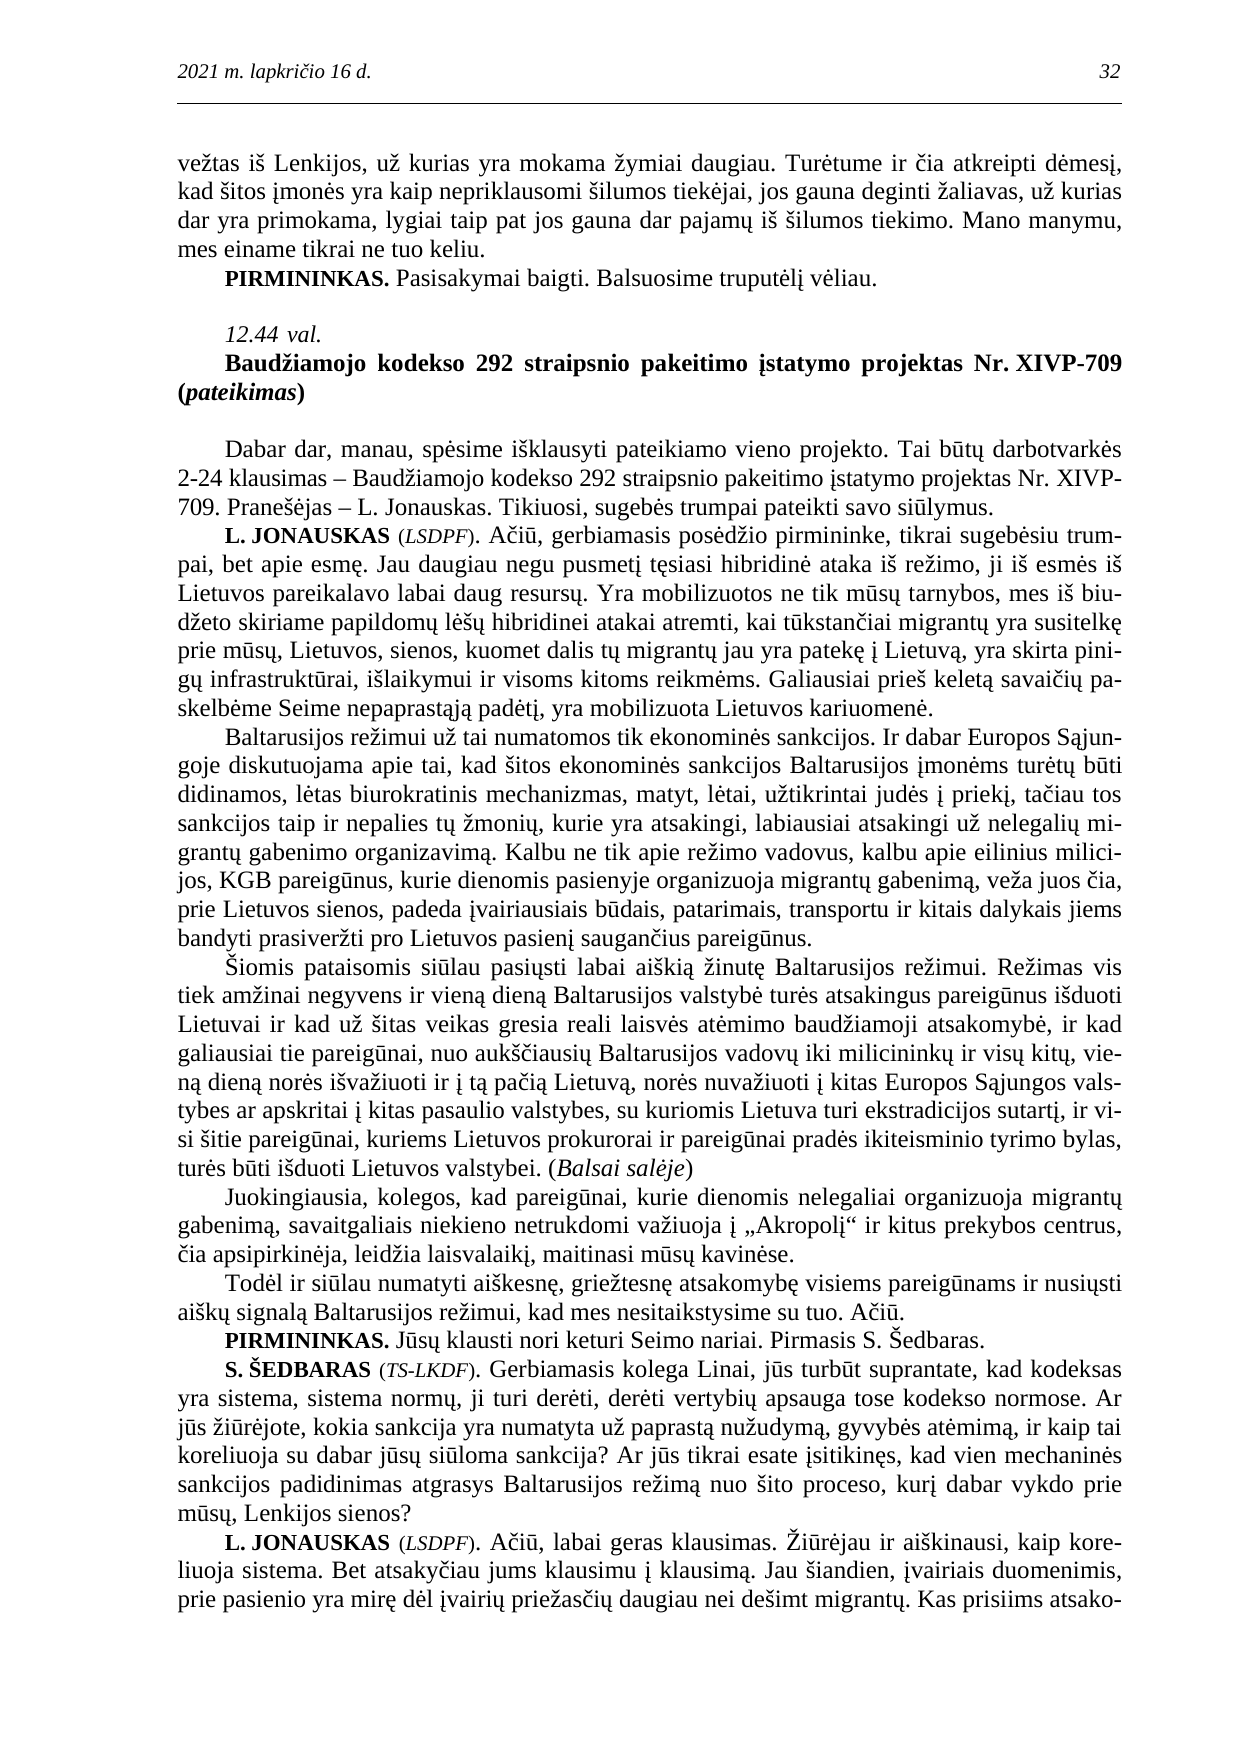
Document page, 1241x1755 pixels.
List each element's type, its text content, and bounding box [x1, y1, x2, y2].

text PIRMININKAS. Pa­si­sa­ky­mai baig­ti. Bal­suo­si­me tru­pu­tė­lį vė­liau. [177, 263, 1122, 291]
text Da­bar dar, ma­nau, spė­si­me iš­klau­sy­ti pa­tei­kia­mo vie­no pro­jek­to. Tai bū­tų dar­bo­tvarkės 2-24 klau­si­mas – Bau­džia­mo­jo ko­dek­so 292 straips­nio pa­kei­ti­mo įsta­ty­mo pro­jek­tas Nr. XIVP-709. Pra­ne­šė­jas – L. Jo­naus­kas. Ti­kiuo­si, su­ge­bės trum­pai pa­teik­ti sa­vo siū­ly­mus. [177, 434, 1122, 520]
text L. JONAUSKAS (LSDPF). Ačiū, ger­bia­ma­sis po­sė­džio pir­mi­nin­ke, tik­rai su­ge­bė­siu trum­pai, bet apie es­mę. Jau dau­giau ne­gu pus­me­tį tę­sia­si hib­ri­di­nė ata­ka iš re­ži­mo, ji iš es­mės iš Lie­tu­vos pa­rei­ka­la­vo la­bai daug re­sur­sų. Yra mo­bi­li­zuo­tos ne tik mū­sų tar­ny­bos, mes iš biu­dže­to ski­ria­me pa­pil­do­mų lė­šų hib­ri­di­nei ata­kai at­rem­ti, kai tūks­tan­čiai mig­ran­tų yra su­si­tel­kę prie mū­sų, Lie­tu­vos, sie­nos, kuo­met da­lis tų mig­ran­tų jau yra pa­te­kę į Lie­tu­vą, yra skir­ta pi­ni­gų in­fra­struk­tū­rai, iš­lai­ky­mui ir vi­soms ki­toms reik­mėms. Ga­liau­siai prieš ke­le­tą sa­vai­čių pa­skel­bė­me Sei­me ne­pa­pras­tą­ją pa­dė­tį, yra mo­bi­li­zuo­ta Lie­tu­vos ka­riuo­me­nė. [177, 520, 1122, 722]
text Juo­kin­giau­sia, ko­le­gos, kad pa­rei­gū­nai, ku­rie die­no­mis ne­le­ga­liai or­ga­ni­zuo­ja mig­ran­tų ga­be­ni­mą, sa­vait­ga­liais nie­kieno ne­truk­do­mi va­žiuo­ja į „Ak­ro­po­lį“ ir ki­tus pre­ky­bos cen­trus, čia ap­si­pir­ki­nė­ja, lei­džia lais­va­lai­kį, mai­ti­na­si mū­sų ka­vi­nė­se. [177, 1182, 1122, 1268]
text 12.44 val. [224, 320, 1122, 348]
text Šio­mis pa­tai­so­mis siū­lau pa­siųs­ti la­bai aiš­kią ži­nu­tę Bal­ta­ru­si­jos re­ži­mui. Re­ži­mas vis tiek am­ži­nai ne­gy­vens ir vie­ną die­ną Bal­ta­ru­si­jos vals­ty­bė tu­rės at­sa­kin­gus pa­rei­gū­nus iš­duo­ti Lie­tu­vai ir kad už ši­tas vei­kas gre­sia re­a­li lais­vės at­ėmi­mo bau­džia­mo­ji at­sa­ko­my­bė, ir kad ga­liau­siai tie pa­rei­gū­nai, nuo aukš­čiau­sių Bal­ta­ru­si­jos va­do­vų iki mi­li­ci­nin­kų ir vi­sų ki­tų, vie­ną die­ną no­rės iš­va­žiuo­ti ir į tą pa­čią Lie­tu­vą, no­rės nu­va­žiuo­ti į ki­tas Eu­ro­pos Są­jun­gos vals­ty­bes ar ap­skri­tai į ki­tas pa­sau­lio vals­ty­bes, su ku­rio­mis Lie­tu­va tu­ri eks­tra­di­ci­jos su­tar­tį, ir vi­si ši­tie pa­rei­gū­nai, ku­riems Lie­tu­vos pro­ku­ro­rai ir pa­rei­gū­nai pra­dės iki­teis­mi­nio ty­ri­mo by­las, tu­rės bū­ti iš­duo­ti Lie­tu­vos vals­ty­bei. (Bal­sai sa­lė­je) [177, 952, 1122, 1182]
text vež­tas iš Len­ki­jos, už ku­rias yra mo­ka­ma žy­miai dau­giau. Tu­rė­tu­me ir čia at­kreip­ti dė­me­sį, kad ši­tos įmo­nės yra kaip ne­pri­klau­so­mi ši­lu­mos tie­kė­jai, jos gau­na de­gin­ti ža­lia­vas, už ku­rias dar yra pri­mo­ka­ma, ly­giai taip pat jos gau­na dar pa­ja­mų iš ši­lu­mos tie­ki­mo. Ma­no ma­ny­mu, mes ei­na­me tik­rai ne tuo ke­liu. [177, 148, 1122, 263]
text L. JONAUSKAS (LSDPF). Ačiū, la­bai ge­ras klau­si­mas. Žiū­rė­jau ir aiš­ki­nau­si, kaip ko­re­liuo­ja sis­te­ma. Bet at­sa­ky­čiau jums klau­si­mu į klau­si­mą. Jau šian­dien, įvai­riais duo­me­ni­mis, prie pa­sie­nio yra mi­rę dėl įvai­rių prie­žas­čių dau­giau nei de­šimt mig­ran­tų. Kas pri­si­ims at­sa­ko­ [177, 1527, 1122, 1613]
text S. ŠEDBARAS (TS-LKDF). Ger­bia­ma­sis ko­le­ga Li­nai, jūs tur­būt su­pran­ta­te, kad ko­dek­sas yra sis­te­ma, sis­te­ma nor­mų, ji tu­ri de­rė­ti, de­rė­ti ver­ty­bių ap­sau­ga to­se ko­dek­so nor­mo­se. Ar jūs žiū­rė­jo­te, ko­kia sank­ci­ja yra nu­ma­ty­ta už pa­pras­tą nu­žu­dy­mą, gy­vy­bės at­ėmi­mą, ir kaip tai ko­re­liuo­ja su da­bar jū­sų siū­lo­ma sank­ci­ja? Ar jūs tik­rai esa­te įsi­ti­ki­nęs, kad vien me­cha­ninės sank­ci­jos pa­di­di­ni­mas at­gra­sys Bal­ta­ru­si­jos re­ži­mą nuo ši­to pro­ce­so, ku­rį da­bar vyk­do prie mū­sų, Len­ki­jos sie­nos? [177, 1354, 1122, 1527]
text To­dėl ir siū­lau nu­ma­ty­ti aiš­kes­nę, griež­tes­nę at­sa­ko­my­bę vi­siems pa­rei­gū­nams ir nu­siųs­ti aiš­kų sig­na­lą Bal­ta­ru­si­jos re­ži­mui, kad mes ne­si­taiks­ty­si­me su tuo. Ačiū. [177, 1268, 1122, 1325]
text PIRMININKAS. Jū­sų klaus­ti no­ri ke­tu­ri Sei­mo na­riai. Pir­ma­sis S. Šed­ba­ras. [177, 1325, 1122, 1354]
text Bal­ta­ru­si­jos re­ži­mui už tai nu­ma­to­mos tik eko­no­mi­nės sank­ci­jos. Ir da­bar Eu­ro­pos Są­jun­go­je dis­ku­tuo­ja­ma apie tai, kad ši­tos eko­no­mi­nės sank­ci­jos Bal­ta­ru­si­jos įmo­nėms tu­rė­tų bū­ti di­di­na­mos, lė­tas biu­ro­kratinis me­cha­niz­mas, ma­tyt, lė­tai, už­tik­rin­tai ju­dės į prie­kį, ta­čiau tos sank­ci­jos taip ir ne­pa­lies tų žmo­nių, ku­rie yra at­sa­kin­gi, la­biau­siai at­sa­kin­gi už ne­le­ga­lių mi­gran­tų ga­be­ni­mo or­ga­ni­za­vi­mą. Kal­bu ne tik apie re­ži­mo va­do­vus, kal­bu apie ei­li­nius mi­li­ci­jos, KGB pa­rei­gū­nus, ku­rie die­no­mis pa­sie­ny­je or­ga­ni­zuo­ja mig­ran­tų gabeni­mą, ve­ža juos čia, prie Lie­tu­vos sie­nos, pa­de­da įvai­riau­siais bū­dais, pa­ta­ri­mais, trans­por­tu ir ki­tais da­ly­kais jiems ban­dy­ti pra­si­verž­ti pro Lie­tu­vos pa­sie­nį sau­gan­čius pa­rei­gū­nus. [177, 722, 1122, 952]
text Bau­džia­mo­jo ko­dek­so 292 straips­nio pa­kei­ti­mo įsta­ty­mo pro­jek­tas Nr. XIVP-709 (pa­tei­ki­mas) [177, 348, 1122, 405]
